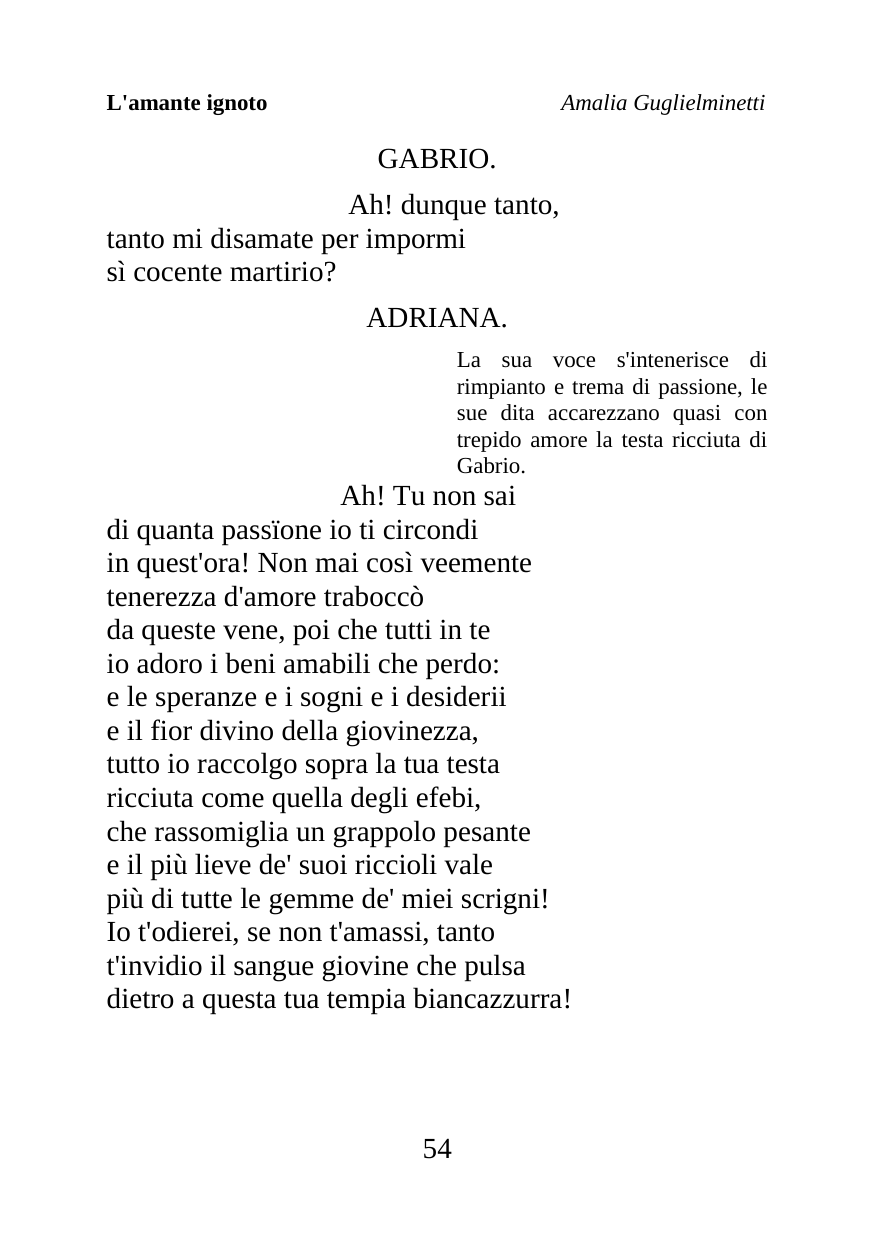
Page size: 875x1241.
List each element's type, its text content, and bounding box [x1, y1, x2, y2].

text La sua voce s'intenerisce di rimpianto e trema di passione, le sue dita accarezzano quasi con trepido amore la testa ricciuta di Gabrio. [457, 347, 768, 478]
text GABRIO. [106, 141, 768, 175]
text Ah! Tu non sai di quanta passïone io ti circondi in quest'ora! Non mai così veemente tenerezza d'amore traboccò da queste vene, poi che tutti in te io adoro i beni amabili che perdo: e le speranze e i sogni e i desiderii e il fior divino della giovinezza, tutto io raccolgo sopra la tua testa ricciuta come quella degli efebi, che rassomiglia un grappolo pesante e il più lieve de' suoi riccioli vale più di tutte le gemme de' miei scrigni! Io t'odierei, se non t'amassi, tanto t'invidio il sangue giovine che pulsa dietro a questa tua tempia biancazzurra! [106, 478, 768, 1015]
text ADRIANA. [106, 301, 768, 334]
text Ah! dunque tanto, tanto mi disamate per impormi sì cocente martirio? [106, 187, 768, 288]
